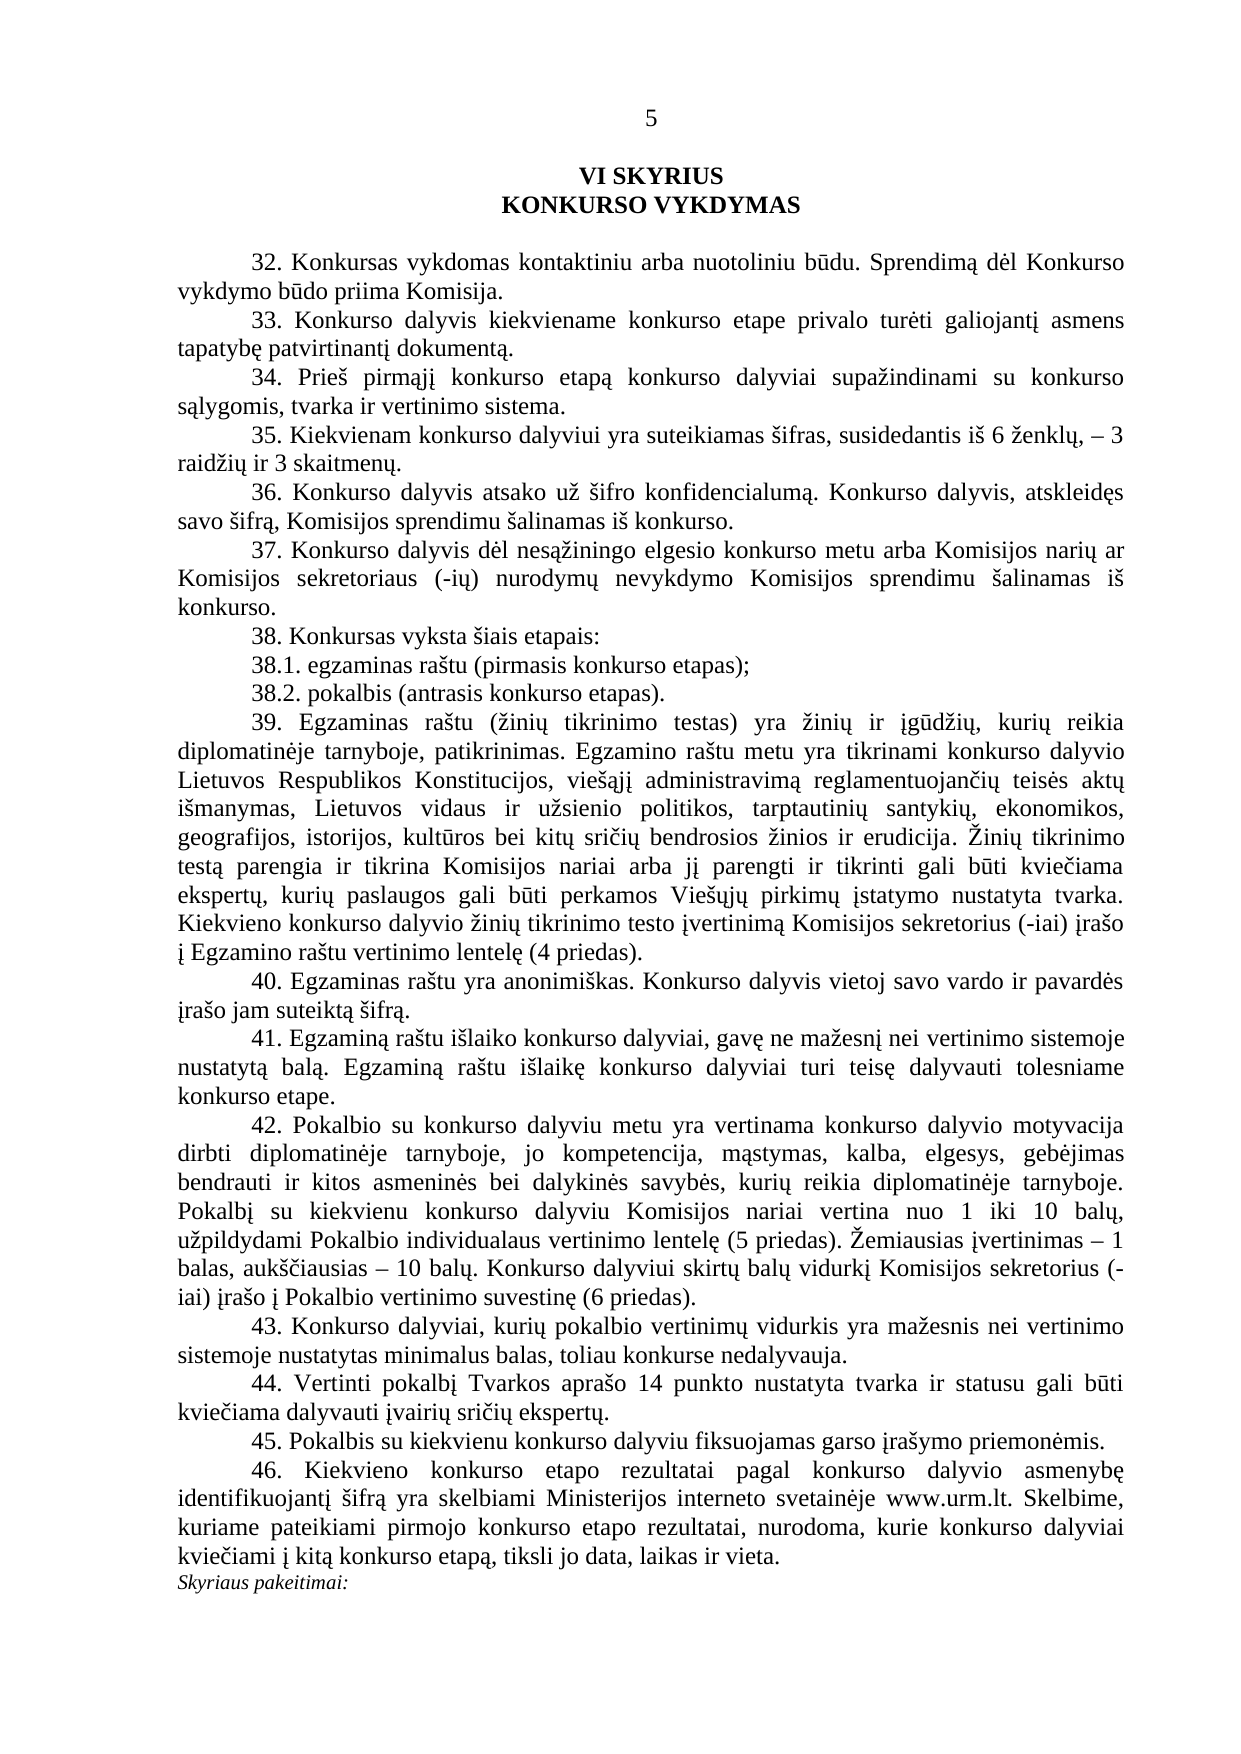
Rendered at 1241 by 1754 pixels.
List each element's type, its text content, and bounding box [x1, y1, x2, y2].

text 34. Prieš pirmąjį konkurso etapą konkurso dalyviai supažindinami su konkurso sąlygomis, tvarka ir vertinimo sistema. [177, 362, 1125, 420]
text 37. Konkurso dalyvis dėl nesąžiningo elgesio konkurso metu arba Komisijos narių ar Komisijos sekretoriaus (-ių) nurodymų nevykdymo Komisijos sprendimu šalinamas iš konkurso. [177, 535, 1125, 621]
text 38.1. egzaminas raštu (pirmasis konkurso etapas); [177, 650, 1125, 678]
text 43. Konkurso dalyviai, kurių pokalbio vertinimų vidurkis yra mažesnis nei vertinimo sistemoje nustatytas minimalus balas, toliau konkurse nedalyvauja. [177, 1311, 1125, 1368]
text 40. Egzaminas raštu yra anonimiškas. Konkurso dalyvis vietoj savo vardo ir pavardės įrašo jam suteiktą šifrą. [177, 966, 1125, 1023]
text Skyriaus pakeitimai: [177, 1570, 1125, 1594]
text 35. Kiekvienam konkurso dalyviui yra suteikiamas šifras, susidedantis iš 6 ženklų, – 3 raidžių ir 3 skaitmenų. [177, 420, 1125, 477]
text 38.2. pokalbis (antrasis konkurso etapas). [177, 678, 1125, 707]
text 46. Kiekvieno konkurso etapo rezultatai pagal konkurso dalyvio asmenybę identifikuojantį šifrą yra skelbiami Ministerijos interneto svetainėje www.urm.lt. Skelbime, kuriame pateikiami pirmojo konkurso etapo rezultatai, nurodoma, kurie konkurso dalyviai kviečiami į kitą konkurso etapą, tiksli jo data, laikas ir vieta. [177, 1455, 1125, 1570]
text 32. Konkursas vykdomas kontaktiniu arba nuotoliniu būdu. Sprendimą dėl Konkurso vykdymo būdo priima Komisija. [177, 247, 1125, 305]
text 36. Konkurso dalyvis atsako už šifro konfidencialumą. Konkurso dalyvis, atskleidęs savo šifrą, Komisijos sprendimu šalinamas iš konkurso. [177, 477, 1125, 535]
text 38. Konkursas vyksta šiais etapais: [177, 621, 1125, 650]
text 45. Pokalbis su kiekvienu konkurso dalyviu fiksuojamas garso įrašymo priemonėmis. [177, 1426, 1125, 1455]
text 33. Konkurso dalyvis kiekviename konkurso etape privalo turėti galiojantį asmens tapatybę patvirtinantį dokumentą. [177, 305, 1125, 362]
text 39. Egzaminas raštu (žinių tikrinimo testas) yra žinių ir įgūdžių, kurių reikia diplomatinėje tarnyboje, patikrinimas. Egzamino raštu metu yra tikrinami konkurso dalyvio Lietuvos Respublikos Konstitucijos, viešąjį administravimą reglamentuojančių teisės aktų išmanymas, Lietuvos vidaus ir užsienio politikos, tarptautinių santykių, ekonomikos, geografijos, istorijos, kultūros bei kitų sričių bendrosios žinios ir erudicija. Žinių tikrinimo testą parengia ir tikrina Komisijos nariai arba jį parengti ir tikrinti gali būti kviečiama ekspertų, kurių paslaugos gali būti perkamos Viešųjų pirkimų įstatymo nustatyta tvarka. Kiekvieno konkurso dalyvio žinių tikrinimo testo įvertinimą Komisijos sekretorius (-iai) įrašo į Egzamino raštu vertinimo lentelę (4 priedas). [177, 707, 1125, 966]
text 44. Vertinti pokalbį Tvarkos aprašo 14 punkto nustatyta tvarka ir statusu gali būti kviečiama dalyvauti įvairių sričių ekspertų. [177, 1368, 1125, 1426]
text 41. Egzaminą raštu išlaiko konkurso dalyviai, gavę ne mažesnį nei vertinimo sistemoje nustatytą balą. Egzaminą raštu išlaikę konkurso dalyviai turi teisę dalyvauti tolesniame konkurso etape. [177, 1023, 1125, 1110]
text VI SKYRIUS [177, 161, 1125, 190]
text KONKURSO vykdymas [177, 190, 1125, 218]
text 42. Pokalbio su konkurso dalyviu metu yra vertinama konkurso dalyvio motyvacija dirbti diplomatinėje tarnyboje, jo kompetencija, mąstymas, kalba, elgesys, gebėjimas bendrauti ir kitos asmeninės bei dalykinės savybės, kurių reikia diplomatinėje tarnyboje. Pokalbį su kiekvienu konkurso dalyviu Komisijos nariai vertina nuo 1 iki 10 balų, užpildydami Pokalbio individualaus vertinimo lentelę (5 priedas). Žemiausias įvertinimas – 1 balas, aukščiausias – 10 balų. Konkurso dalyviui skirtų balų vidurkį Komisijos sekretorius (-iai) įrašo į Pokalbio vertinimo suvestinę (6 priedas). [177, 1110, 1125, 1311]
